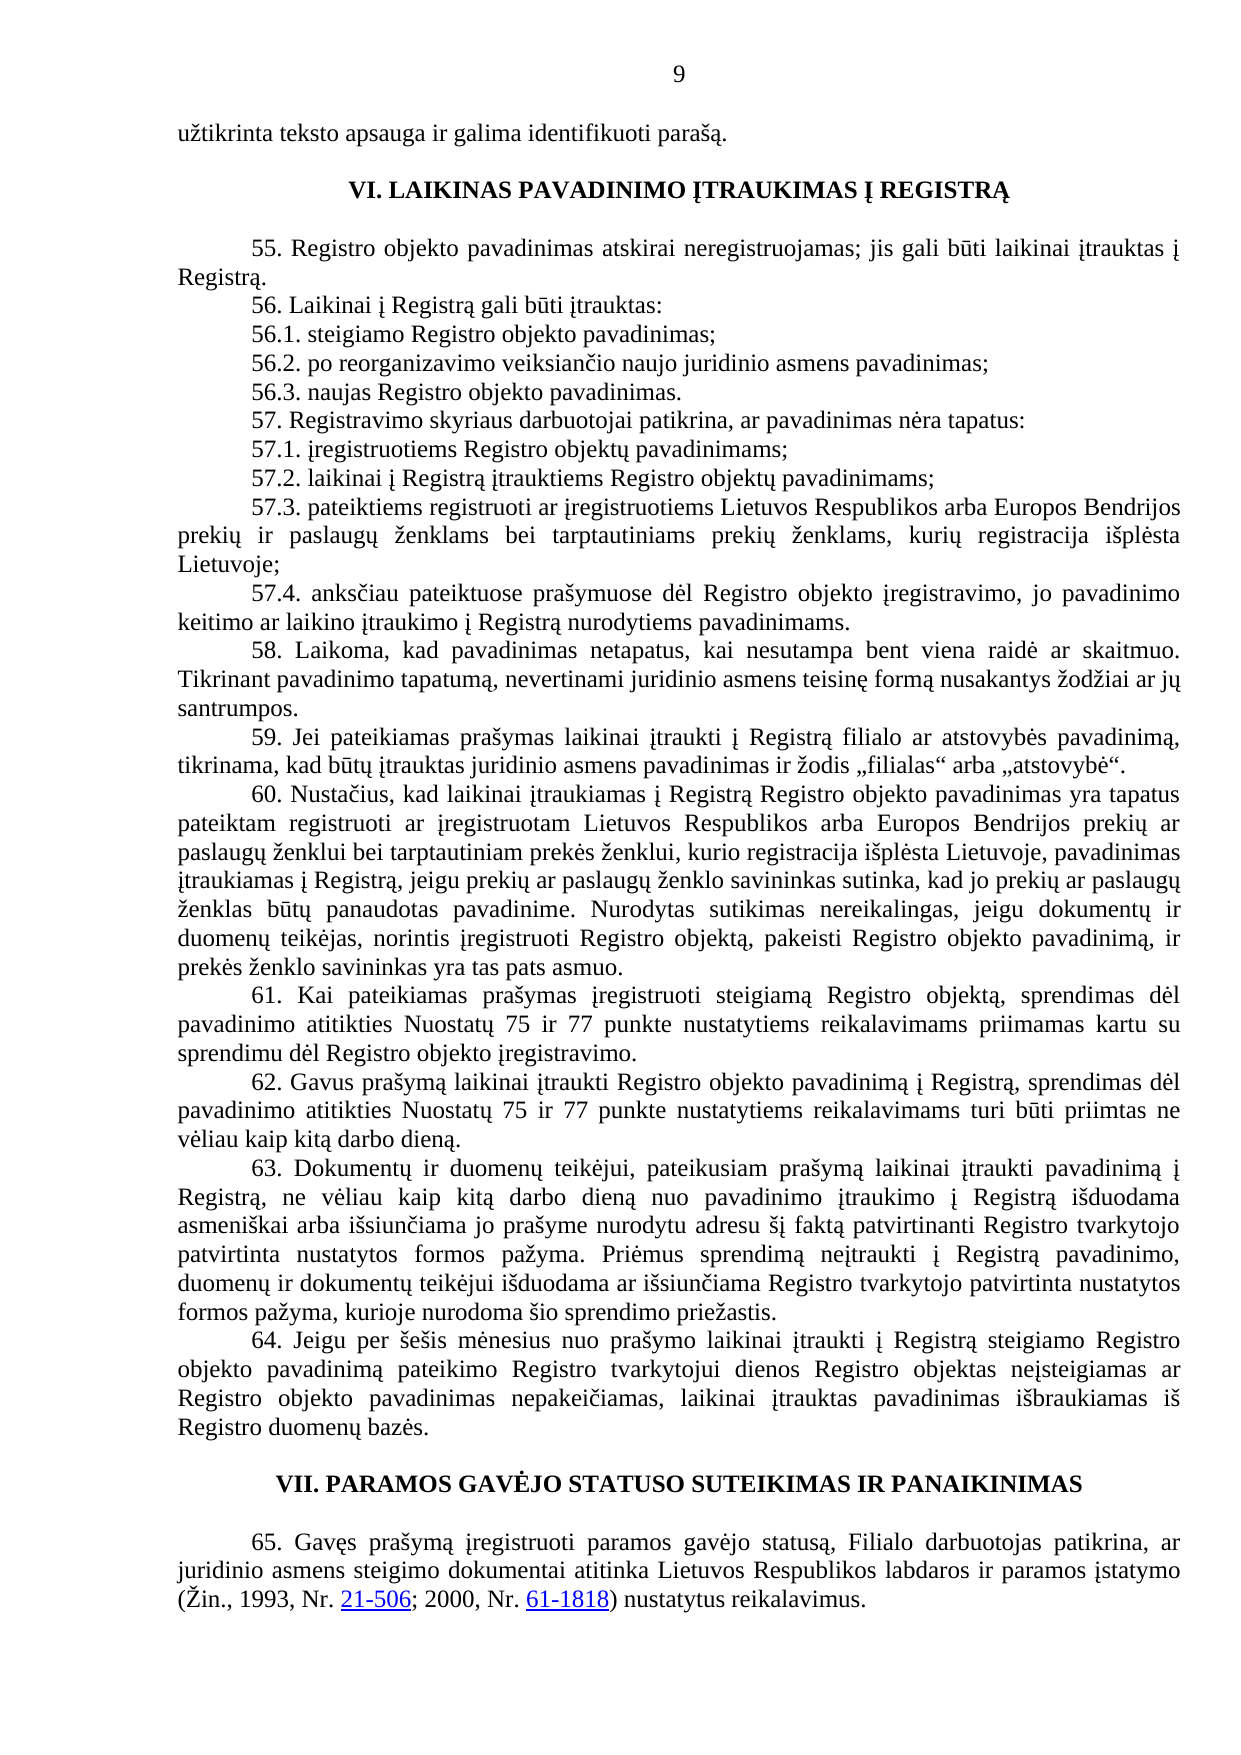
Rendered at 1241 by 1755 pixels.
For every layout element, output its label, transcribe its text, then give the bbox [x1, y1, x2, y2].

text 57.3. pateiktiems registruoti ar įregistruotiems Lietuvos Respublikos arba Europos Bendrijos prekių ir paslaugų ženklams bei tarptautiniams prekių ženklams, kurių registracija išplėsta Lietuvoje; [177, 492, 1181, 578]
text 59. Jei pateikiamas prašymas laikinai įtraukti į Registrą filialo ar atstovybės pavadinimą, tikrinama, kad būtų įtrauktas juridinio asmens pavadinimas ir žodis „filialas“ arba „atstovybė“. [177, 722, 1181, 779]
text 56. Laikinai į Registrą gali būti įtrauktas: [177, 291, 1181, 319]
text 56.2. po reorganizavimo veiksiančio naujo juridinio asmens pavadinimas; [177, 348, 1181, 377]
text 65. Gavęs prašymą įregistruoti paramos gavėjo statusą, Filialo darbuotojas patikrina, ar juridinio asmens steigimo dokumentai atitinka Lietuvos Respublikos labdaros ir paramos įstatymo (Žin., 1993, Nr. 21-506; 2000, Nr. 61-1818) nustatytus reikalavimus. [177, 1527, 1181, 1613]
text 57.1. įregistruotiems Registro objektų pavadinimams; [177, 434, 1181, 463]
text 62. Gavus prašymą laikinai įtraukti Registro objekto pavadinimą į Registrą, sprendimas dėl pavadinimo atitikties Nuostatų 75 ir 77 punkte nustatytiems reikalavimams turi būti priimtas ne vėliau kaip kitą darbo dieną. [177, 1067, 1181, 1153]
text 60. Nustačius, kad laikinai įtraukiamas į Registrą Registro objekto pavadinimas yra tapatus pateiktam registruoti ar įregistruotam Lietuvos Respublikos arba Europos Bendrijos prekių ar paslaugų ženklui bei tarptautiniam prekės ženklui, kurio registracija išplėsta Lietuvoje, pavadinimas įtraukiamas į Registrą, jeigu prekių ar paslaugų ženklo savininkas sutinka, kad jo prekių ar paslaugų ženklas būtų panaudotas pavadinime. Nurodytas sutikimas nereikalingas, jeigu dokumentų ir duomenų teikėjas, norintis įregistruoti Registro objektą, pakeisti Registro objekto pavadinimą, ir prekės ženklo savininkas yra tas pats asmuo. [177, 779, 1181, 981]
text VII. PARAMOS GAVĖJO STATUSO SUTEIKIMAS IR PANAIKINIMAS [177, 1469, 1181, 1498]
text 63. Dokumentų ir duomenų teikėjui, pateikusiam prašymą laikinai įtraukti pavadinimą į Registrą, ne vėliau kaip kitą darbo dieną nuo pavadinimo įtraukimo į Registrą išduodama asmeniškai arba išsiunčiama jo prašyme nurodytu adresu šį faktą patvirtinanti Registro tvarkytojo patvirtinta nustatytos formos pažyma. Priėmus sprendimą neįtraukti į Registrą pavadinimo, duomenų ir dokumentų teikėjui išduodama ar išsiunčiama Registro tvarkytojo patvirtinta nustatytos formos pažyma, kurioje nurodoma šio sprendimo priežastis. [177, 1153, 1181, 1326]
text VI. LAIKINAS PAVADINIMO ĮTRAUKIMAS Į REGISTRĄ [177, 176, 1181, 204]
text užtikrinta teksto apsauga ir galima identifikuoti parašą. [177, 118, 1181, 147]
text 56.1. steigiamo Registro objekto pavadinimas; [177, 319, 1181, 348]
text 61. Kai pateikiamas prašymas įregistruoti steigiamą Registro objektą, sprendimas dėl pavadinimo atitikties Nuostatų 75 ir 77 punkte nustatytiems reikalavimams priimamas kartu su sprendimu dėl Registro objekto įregistravimo. [177, 981, 1181, 1067]
text 57.2. laikinai į Registrą įtrauktiems Registro objektų pavadinimams; [177, 463, 1181, 492]
text 58. Laikoma, kad pavadinimas netapatus, kai nesutampa bent viena raidė ar skaitmuo. Tikrinant pavadinimo tapatumą, nevertinami juridinio asmens teisinę formą nusakantys žodžiai ar jų santrumpos. [177, 636, 1181, 722]
text 57.4. anksčiau pateiktuose prašymuose dėl Registro objekto įregistravimo, jo pavadinimo keitimo ar laikino įtraukimo į Registrą nurodytiems pavadinimams. [177, 578, 1181, 636]
text 55. Registro objekto pavadinimas atskirai neregistruojamas; jis gali būti laikinai įtrauktas į Registrą. [177, 233, 1181, 291]
text 57. Registravimo skyriaus darbuotojai patikrina, ar pavadinimas nėra tapatus: [177, 406, 1181, 434]
text 56.3. naujas Registro objekto pavadinimas. [177, 377, 1181, 406]
text 64. Jeigu per šešis mėnesius nuo prašymo laikinai įtraukti į Registrą steigiamo Registro objekto pavadinimą pateikimo Registro tvarkytojui dienos Registro objektas neįsteigiamas ar Registro objekto pavadinimas nepakeičiamas, laikinai įtrauktas pavadinimas išbraukiamas iš Registro duomenų bazės. [177, 1326, 1181, 1441]
